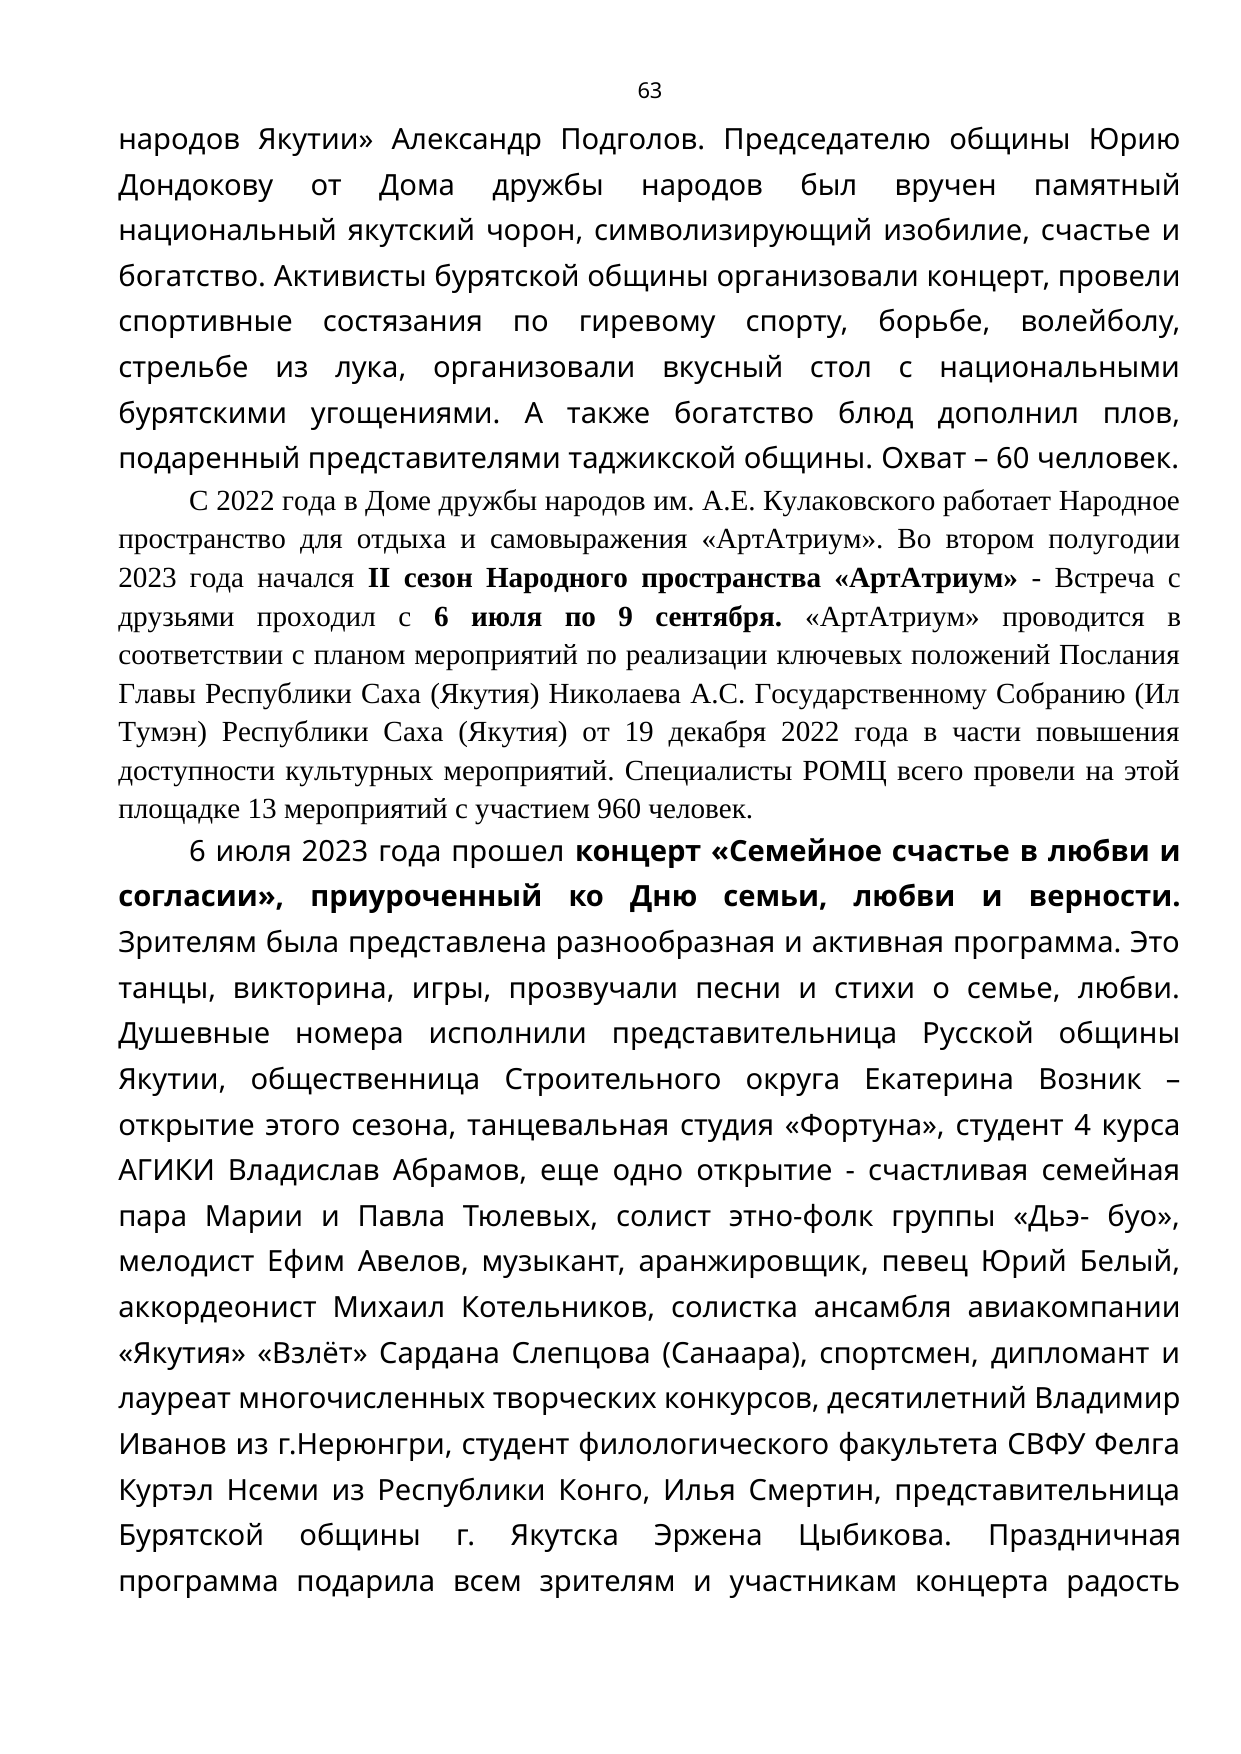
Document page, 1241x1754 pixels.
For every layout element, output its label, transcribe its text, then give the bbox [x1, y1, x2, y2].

text народов Якутии» Александр Подголов. Председателю общины Юрию Дондокову от Дома дружбы народов был вручен памятный национальный якутский чорон, символизирующий изобилие, счастье и богатство. Активисты бурятской общины организовали концерт, провели спортивные состязания по гиревому спорту, борьбе, волейболу, стрельбе из лука, организовали вкусный стол с национальными бурятскими угощениями. А также богатство блюд дополнил плов, подаренный представителями таджикской общины. Охват – 60 челловек. [118, 118, 1181, 477]
text 6 июля 2023 года прошел концерт «Семейное счастье в любви и согласии», приуроченный ко Дню семьи, любви и верности. Зрителям была представлена разнообразная и активная программа. Это танцы, викторина, игры, прозвучали песни и стихи о семье, любви. Душевные номера исполнили представительница Русской общины Якутии, общественница Строительного округа Екатерина Возник – открытие этого сезона, танцевальная студия «Фортуна», студент 4 курса АГИКИ Владислав Абрамов, еще одно открытие - счастливая семейная пара Марии и Павла Тюлевых, солист этно-фолк группы «Дьэ- буо», мелодист Ефим Авелов, музыкант, аранжировщик, певец Юрий Белый, аккордеонист Михаил Котельников, солистка ансамбля авиакомпании «Якутия» «Взлёт» Сардана Слепцова (Санаара), спортсмен, дипломант и лауреат многочисленных творческих конкурсов, десятилетний Владимир Иванов из г.Нерюнгри, студент филологического факультета СВФУ Фелга Куртэл Нсеми из Республики Конго, Илья Смертин, представительница Бурятской общины г. Якутска Эржена Цыбикова. Праздничная программа подарила всем зрителям и участникам концерта радость [118, 830, 1181, 1600]
text С 2022 года в Доме дружбы народов им. А.Е. Кулаковского работает Народное пространство для отдыха и самовыражения «АртАтриум». Во втором полугодии 2023 года начался II сезон Народного пространства «АртАтриум» - Встреча с друзьями проходил с 6 июля по 9 сентября. «АртАтриум» проводится в соответствии с планом мероприятий по реализации ключевых положений Послания Главы Республики Саха (Якутия) Николаева А.С. Государственному Собранию (Ил Тумэн) Республики Саха (Якутия) от 19 декабря 2022 года в части повышения доступности культурных мероприятий. Специалисты РОМЦ всего провели на этой площадке 13 мероприятий с участием 960 человек. [118, 483, 1181, 825]
